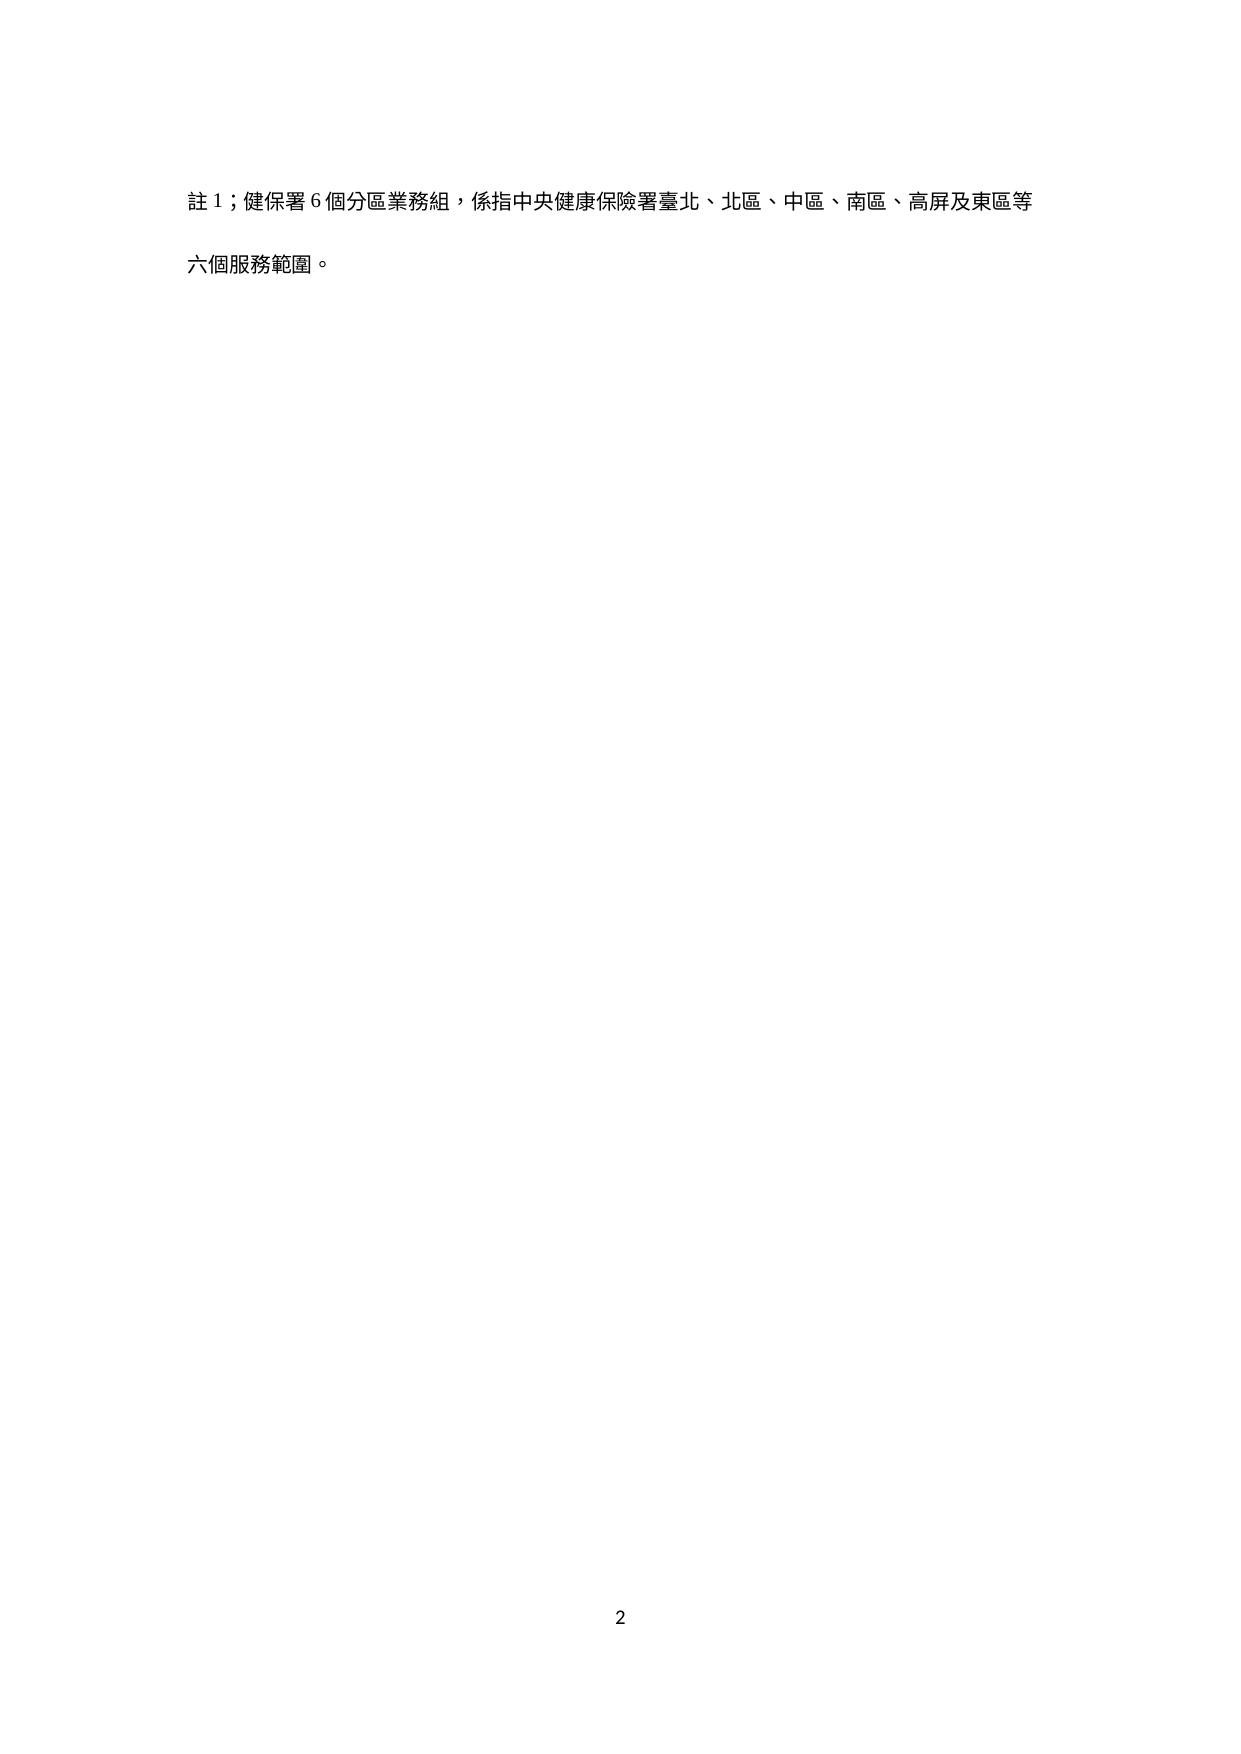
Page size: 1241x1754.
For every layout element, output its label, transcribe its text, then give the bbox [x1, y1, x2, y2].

text 註1；健保署6個分區業務組，係指中央健康保險署臺北、北區、中區、南區、高屏及東區等六個服務範圍。 [187, 159, 1046, 284]
